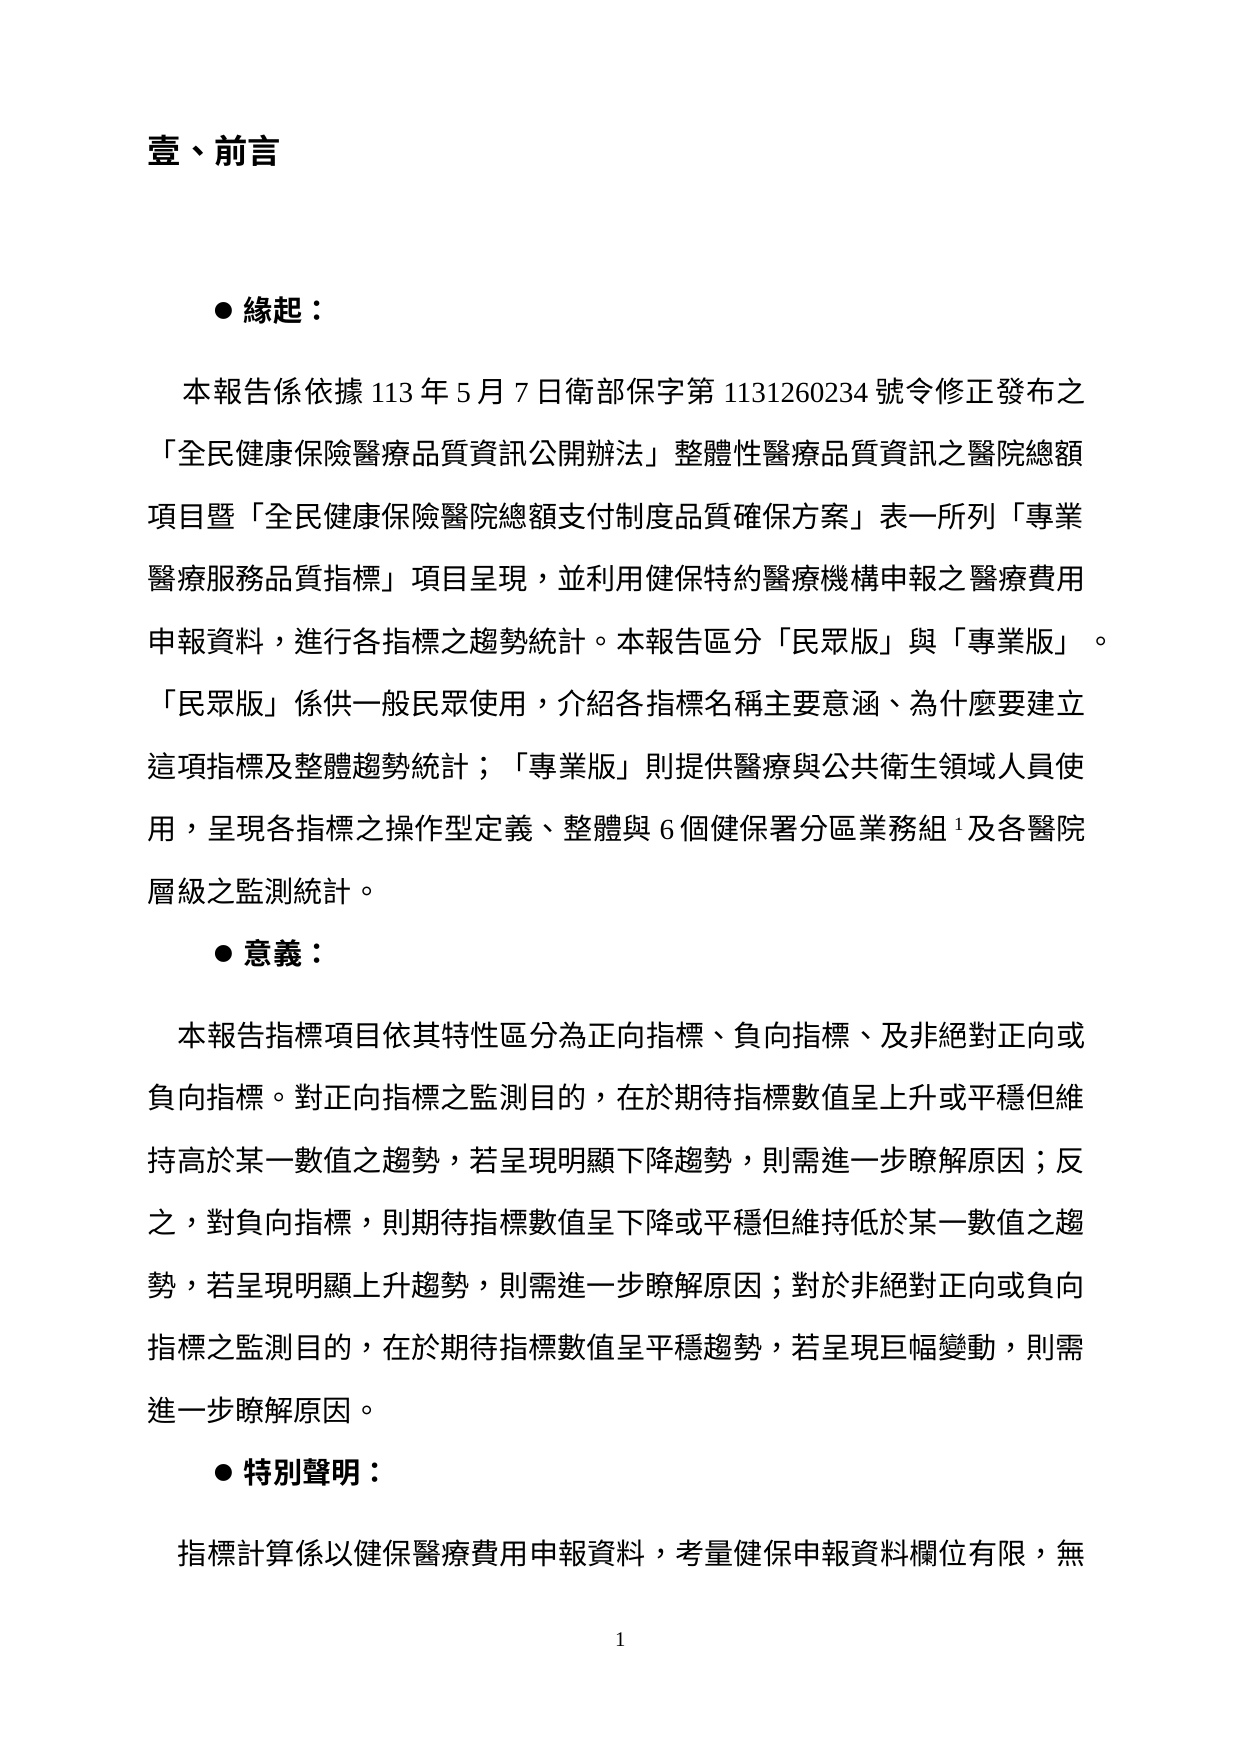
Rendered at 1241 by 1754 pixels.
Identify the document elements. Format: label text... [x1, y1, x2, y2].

text 本報告指標項目依其特性區分為正向指標、負向指標、及非絕對正向或負向指標。對正向指標之監測目的，在於期待指標數值呈上升或平穩但維持高於某一數值之趨勢，若呈現明顯下降趨勢，則需進一步瞭解原因；反之，對負向指標，則期待指標數值呈下降或平穩但維持低於某一數值之趨勢，若呈現明顯上升趨勢，則需進一步瞭解原因；對於非絕對正向或負向指標之監測目的，在於期待指標數值呈平穩趨勢，若呈現巨幅變動，則需進一步瞭解原因。 [148, 992, 1086, 1429]
list 特別聲明： [212, 1429, 1086, 1492]
subtitle 壹、前言 [148, 108, 1092, 170]
text 指標計算係以健保醫療費用申報資料，考量健保申報資料欄位有限，無法反映完整醫療過程與結果，因此，指標數字的表現可能為多重原因造成，醫療適當性仍需就病人情形由醫療專業認定，不應直接認定反映品質，請使用者審慎解讀。 [148, 1510, 1086, 1573]
list 意義： [212, 910, 1086, 973]
text 本報告係依據113年5月7日衛部保字第1131260234號令修正發布之「全民健康保險醫療品質資訊公開辦法」整體性醫療品質資訊之醫院總額項目暨「全民健康保險醫院總額支付制度品質確保方案」表一所列「專業醫療服務品質指標」項目呈現，並利用健保特約醫療機構申報之醫療費用申報資料，進行各指標之趨勢統計。本報告區分「民眾版」與「專業版」。「民眾版」係供一般民眾使用，介紹各指標名稱主要意涵、為什麼要建立這項指標及整體趨勢統計；「專業版」則提供醫療與公共衛生領域人員使用，呈現各指標之操作型定義、整體與6個健保署分區業務組1及各醫院層級之監測統計。 [148, 348, 1086, 910]
list 緣起： [212, 267, 1086, 329]
